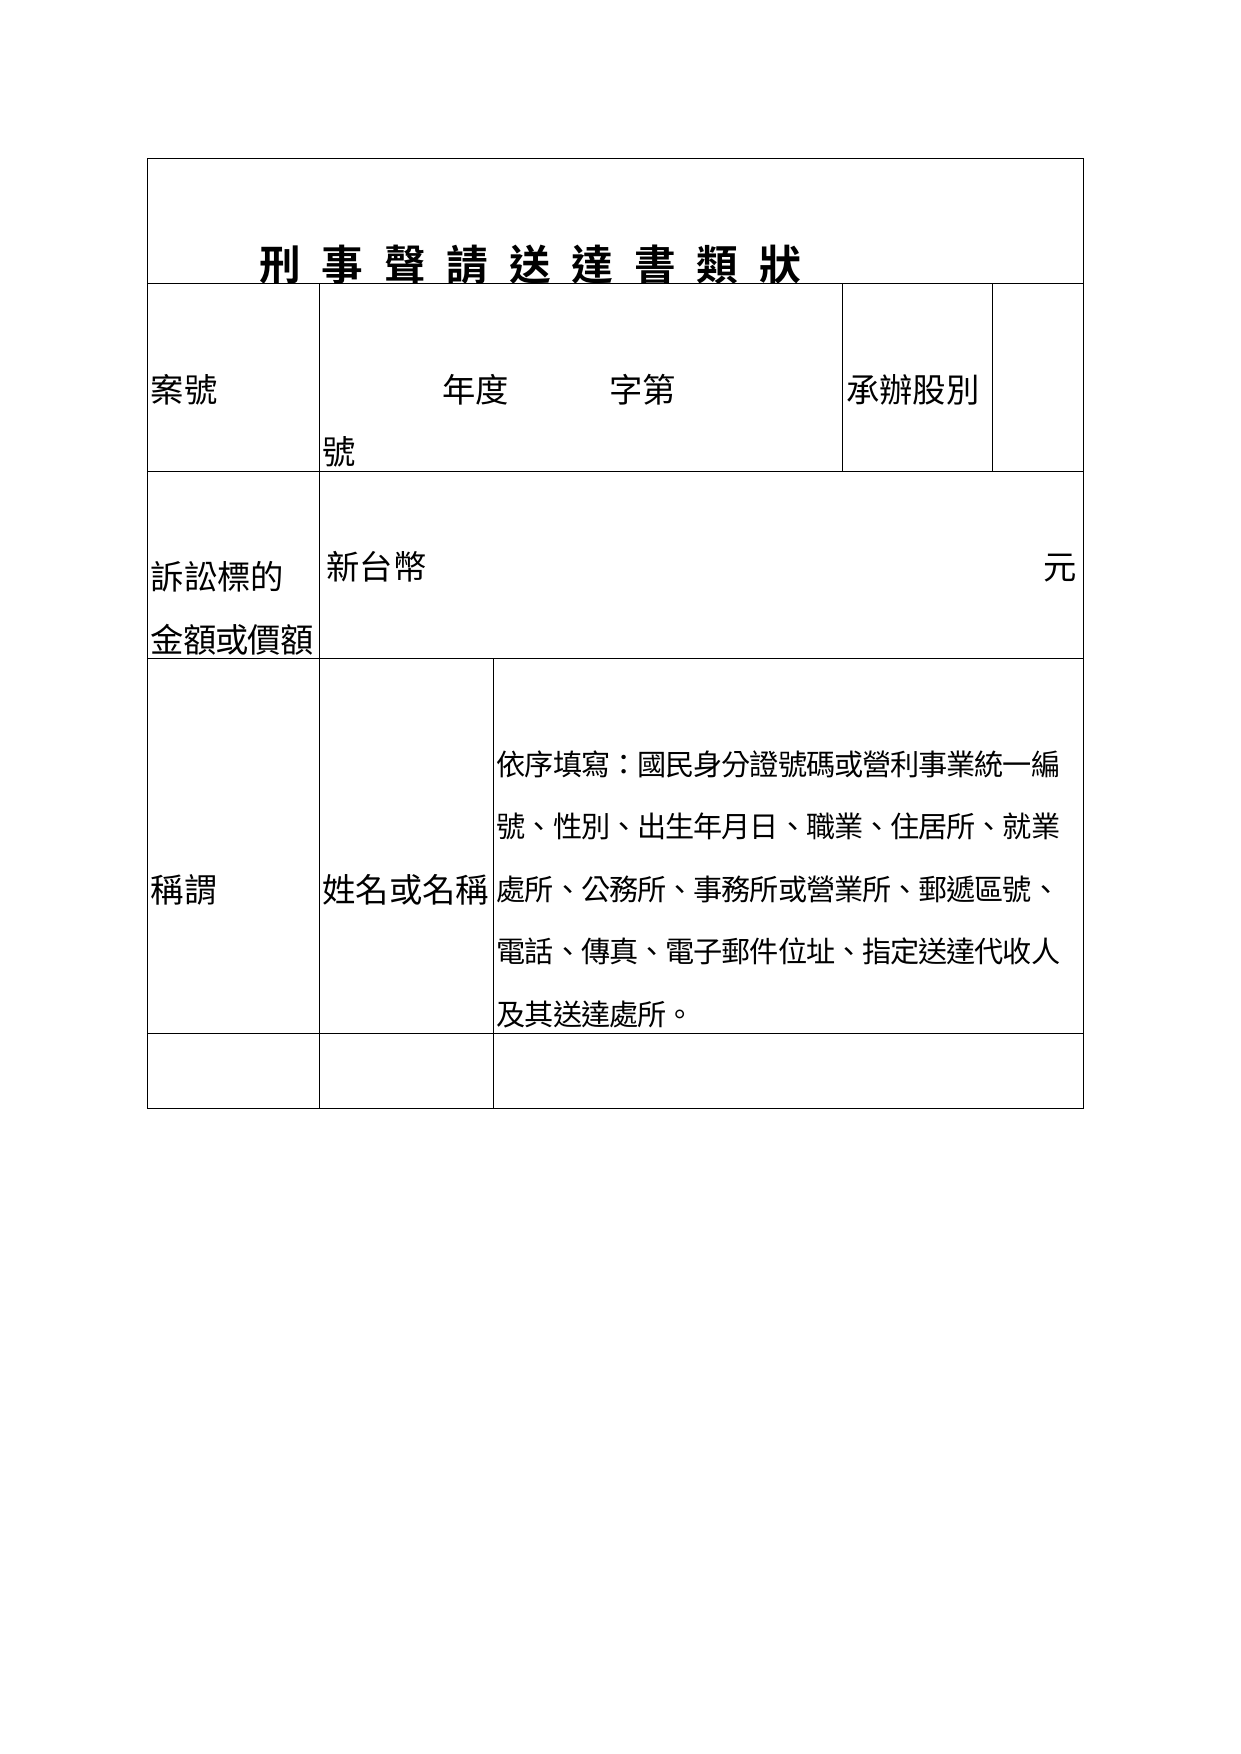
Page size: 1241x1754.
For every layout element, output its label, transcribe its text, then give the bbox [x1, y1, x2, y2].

table_cell 依序填寫：國民身分證號碼或營利事業統一編號、性別、出生年月日、職業、住居所、就業處所、公務所、事務所或營業所、郵遞區號、電話、傳真、電子郵件位址、指定送達代收人及其送達處所。 [494, 659, 1083, 1033]
table_cell 姓名或名稱 [320, 659, 493, 1033]
table_cell 稱謂 [148, 659, 319, 1033]
table_cell 案號 [148, 284, 319, 471]
table_cell 新台幣 元 [320, 472, 1083, 658]
table_cell [494, 1034, 1083, 1108]
table_cell [148, 1034, 319, 1108]
table_header 刑事聲請送達書類狀 [148, 159, 1083, 283]
table_cell 訴訟標的 金額或價額 [148, 472, 319, 658]
table_cell [993, 284, 1083, 471]
table_cell 年度 字第 號 [320, 284, 842, 471]
table_cell 承辦股別 [843, 284, 992, 471]
table_cell [320, 1034, 493, 1108]
